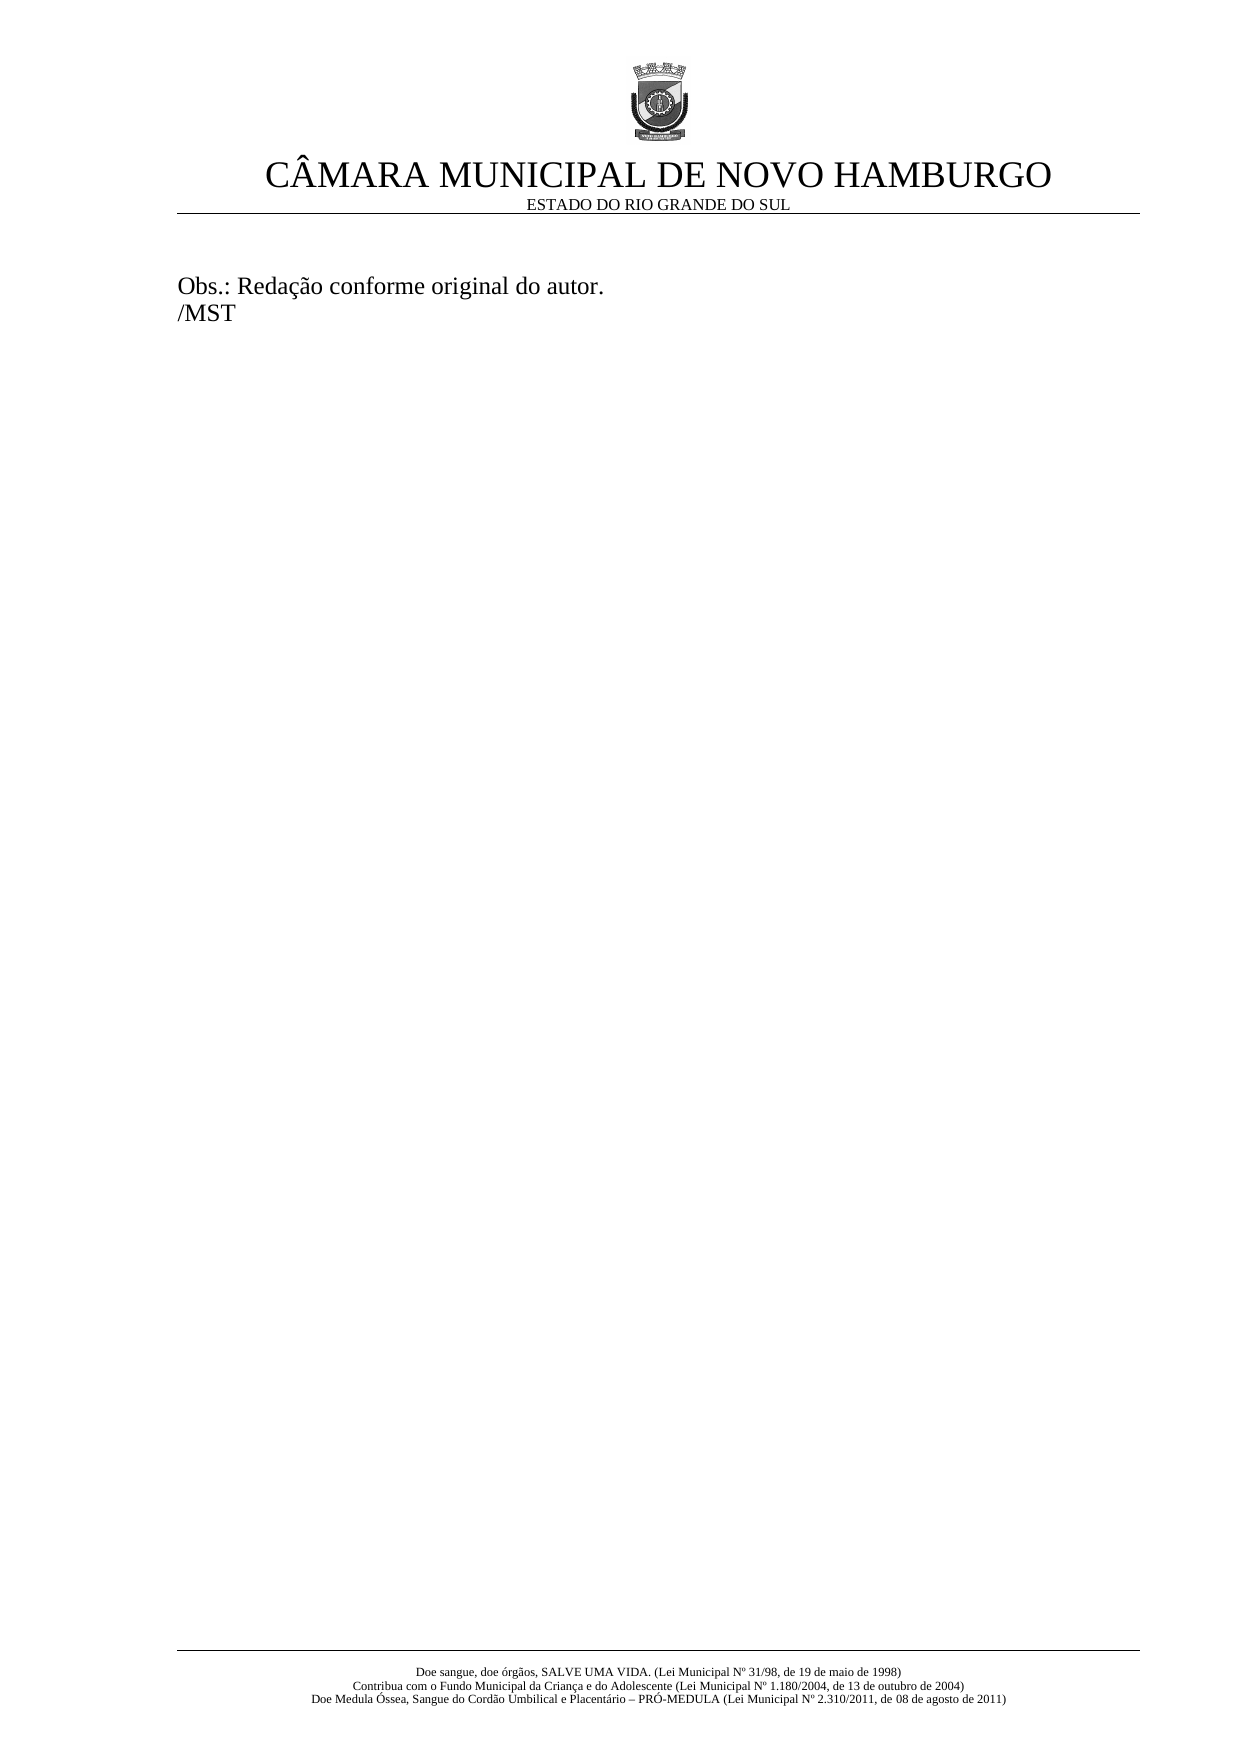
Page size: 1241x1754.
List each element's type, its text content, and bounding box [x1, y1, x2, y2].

text /MST [177, 299, 1140, 327]
text Obs.: Redação conforme original do autor. [177, 272, 1140, 299]
